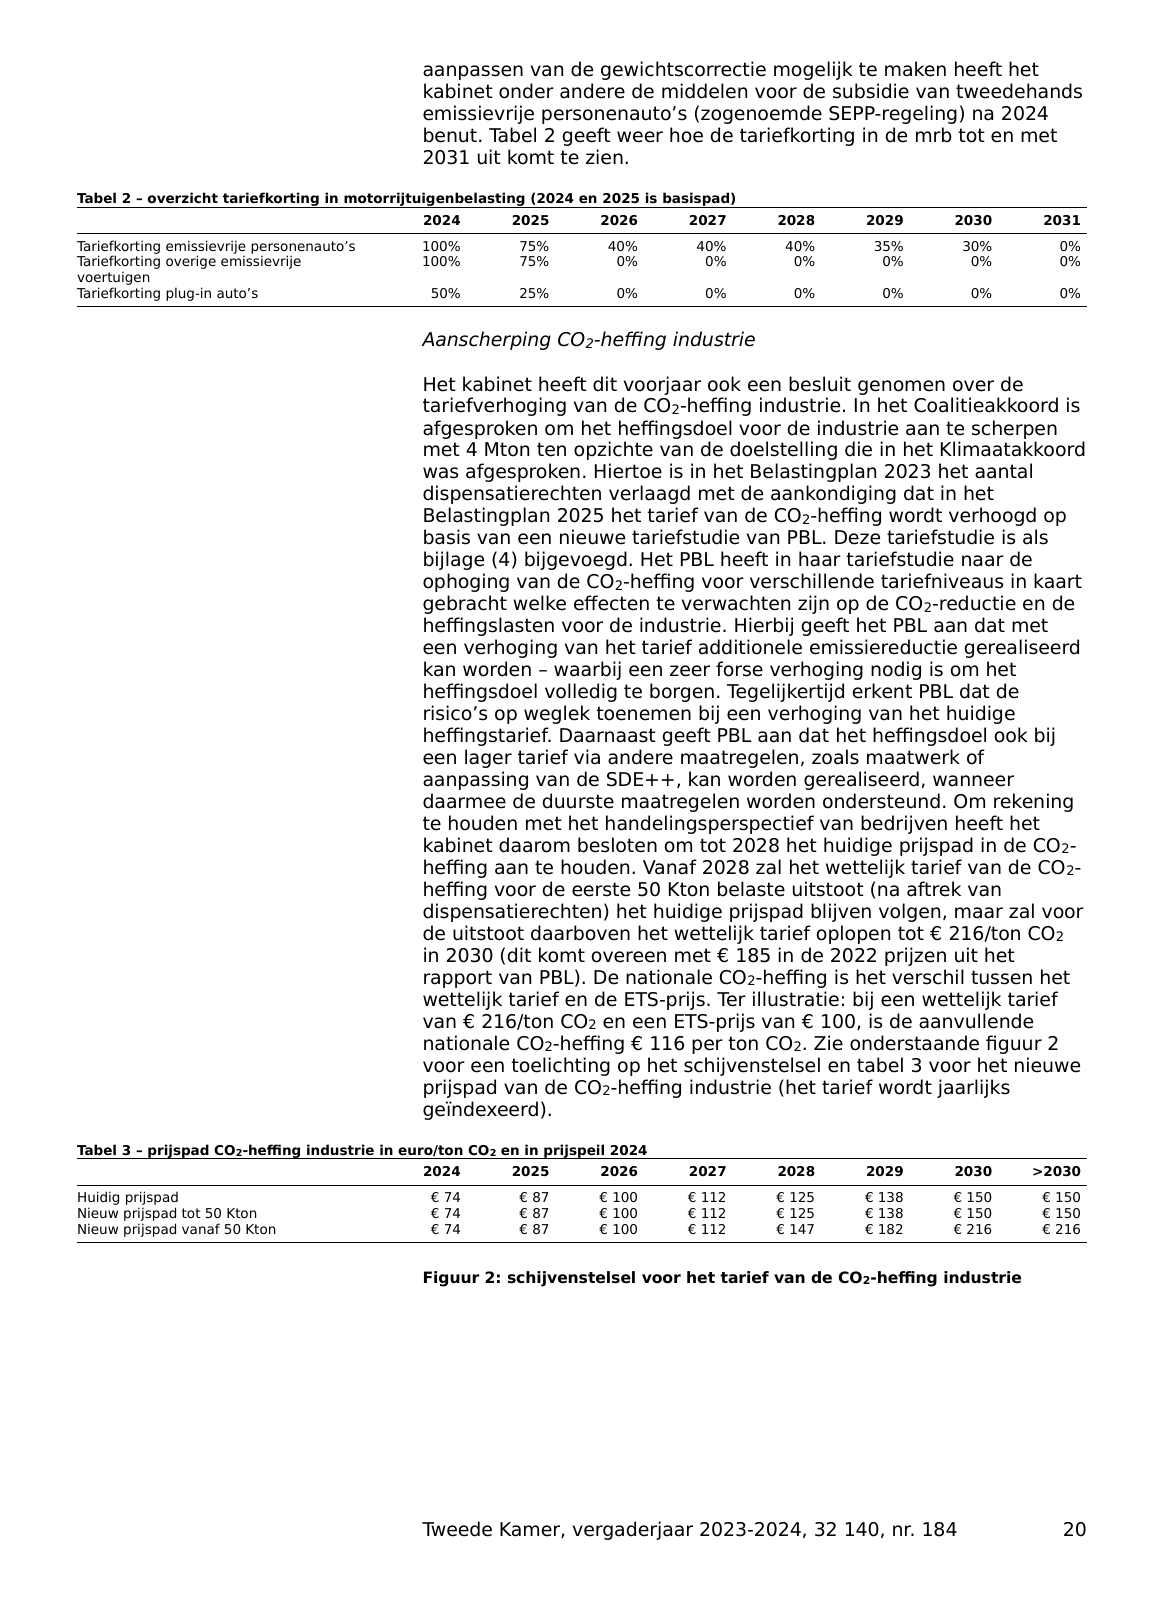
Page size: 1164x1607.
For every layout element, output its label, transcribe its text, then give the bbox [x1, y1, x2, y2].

table_cell Nieuw prijspad tot 50 Kton [77, 1206, 378, 1222]
table_cell 0% [821, 254, 909, 286]
table_cell [77, 208, 378, 233]
table_cell 2025 [466, 1159, 555, 1184]
table_cell 40% [644, 234, 732, 254]
table_cell € 74 [378, 1186, 466, 1206]
table_cell 75% [466, 254, 555, 286]
table_cell 2030 [909, 1159, 998, 1184]
table_cell 2026 [555, 1159, 644, 1184]
subtitle Aanscherping CO2-heffing industrie [422, 329, 1087, 351]
table_cell 0% [732, 286, 821, 306]
table_cell 0% [555, 254, 644, 286]
table_cell € 87 [466, 1222, 555, 1242]
table_cell 2026 [555, 208, 644, 233]
table_cell 0% [644, 286, 732, 306]
table_cell € 100 [555, 1222, 644, 1242]
table_cell Nieuw prijspad vanaf 50 Kton [77, 1222, 378, 1242]
table_cell 0% [998, 286, 1087, 306]
table_cell 50% [378, 286, 466, 306]
table_cell 40% [555, 234, 644, 254]
text aanpassen van de gewichtscorrectie mogelijk te maken heeft het kabinet onder andere de middelen voor de subsidie van tweedehands emissievrije personenauto’s (zogenoemde SEPP-regeling) na 2024 benut. Tabel 2 geeft weer hoe de tariefkorting in de mrb tot en met 2031 uit komt te zien. [422, 59, 1087, 169]
table_cell € 150 [998, 1186, 1087, 1206]
table_header Tabel 2 – overzicht tariefkorting in motorrijtuigenbelasting (2024 en 2025 is basispad) [77, 191, 1087, 207]
table_cell Tariefkorting plug-in auto’s [77, 286, 378, 306]
table_cell € 150 [909, 1186, 998, 1206]
table_cell € 150 [909, 1206, 998, 1222]
table_cell € 112 [644, 1186, 732, 1206]
table_cell 2031 [998, 208, 1087, 233]
table_cell Tariefkorting overige emissievrije voertuigen [77, 254, 378, 286]
text Het kabinet heeft dit voorjaar ook een besluit genomen over de tariefverhoging van de CO2-heffing industrie. In het Coalitieakkoord is afgesproken om het heffingsdoel voor de industrie aan te scherpen met 4 Mton ten opzichte van de doelstelling die in het Klimaatakkoord was afgesproken. Hiertoe is in het Belastingplan 2023 het aantal dispensatierechten verlaagd met de aankondiging dat in het Belastingplan 2025 het tarief van de CO2-heffing wordt verhoogd op basis van een nieuwe tariefstudie van PBL. Deze tariefstudie is als bijlage (4) bijgevoegd. Het PBL heeft in haar tariefstudie naar de ophoging van de CO2-heffing voor verschillende tariefniveaus in kaart gebracht welke effecten te verwachten zijn op de CO2-reductie en de heffingslasten voor de industrie. Hierbij geeft het PBL aan dat met een verhoging van het tarief additionele emissiereductie gerealiseerd kan worden – waarbij een zeer forse verhoging nodig is om het heffingsdoel volledig te borgen. Tegelijkertijd erkent PBL dat de risico’s op weglek toenemen bij een verhoging van het huidige heffingstarief. Daarnaast geeft PBL aan dat het heffingsdoel ook bij een lager tarief via andere maatregelen, zoals maatwerk of aanpassing van de SDE++, kan worden gerealiseerd, wanneer daarmee de duurste maatregelen worden ondersteund. Om rekening te houden met het handelingsperspectief van bedrijven heeft het kabinet daarom besloten om tot 2028 het huidige prijspad in de CO2-heffing aan te houden. Vanaf 2028 zal het wettelijk tarief van de CO2-heffing voor de eerste 50 Kton belaste uitstoot (na aftrek van dispensatierechten) het huidige prijspad blijven volgen, maar zal voor de uitstoot daarboven het wettelijk tarief oplopen tot € 216/ton CO2 in 2030 (dit komt overeen met € 185 in de 2022 prijzen uit het rapport van PBL). De nationale CO2-heffing is het verschil tussen het wettelijk tarief en de ETS-prijs. Ter illustratie: bij een wettelijk tarief van € 216/ton CO2 en een ETS-prijs van € 100, is de aanvullende nationale CO2-heffing € 116 per ton CO2. Zie onderstaande figuur 2 voor een toelichting op het schijvenstelsel en tabel 3 voor het nieuwe prijspad van de CO2-heffing industrie (het tarief wordt jaarlijks geïndexeerd). [422, 373, 1087, 1121]
table_cell € 112 [644, 1206, 732, 1222]
table_cell € 87 [466, 1186, 555, 1206]
table_cell € 182 [821, 1222, 909, 1242]
table_cell 2025 [466, 208, 555, 233]
text Figuur 2: schijvenstelsel voor het tarief van de CO2-heffing industrie [422, 1269, 1072, 1287]
table_header Tabel 3 – prijspad CO2-heffing industrie in euro/ton CO2 en in prijspeil 2024 [77, 1143, 1087, 1158]
table_cell 100% [378, 234, 466, 254]
table_cell € 147 [732, 1222, 821, 1242]
table_cell Tariefkorting emissievrije personenauto’s [77, 234, 378, 254]
table_cell 2028 [732, 1159, 821, 1184]
table_cell 2028 [732, 208, 821, 233]
table_cell 2029 [821, 1159, 909, 1184]
table_cell 0% [998, 234, 1087, 254]
table_cell € 74 [378, 1222, 466, 1242]
table_cell 30% [909, 234, 998, 254]
table_cell € 138 [821, 1206, 909, 1222]
table_cell € 150 [998, 1206, 1087, 1222]
table_cell 2024 [378, 208, 466, 233]
table_cell 35% [821, 234, 909, 254]
table_cell 2027 [644, 1159, 732, 1184]
table_cell 2030 [909, 208, 998, 233]
table_cell 0% [555, 286, 644, 306]
table_cell 0% [998, 254, 1087, 286]
table_cell € 125 [732, 1206, 821, 1222]
table_cell € 138 [821, 1186, 909, 1206]
table_cell € 100 [555, 1186, 644, 1206]
table_cell € 74 [378, 1206, 466, 1222]
table_cell >2030 [998, 1159, 1087, 1184]
table_cell € 216 [998, 1222, 1087, 1242]
table_cell 75% [466, 234, 555, 254]
table_cell 40% [732, 234, 821, 254]
table_cell 0% [732, 254, 821, 286]
table_cell 25% [466, 286, 555, 306]
table_cell € 87 [466, 1206, 555, 1222]
table_cell Huidig prijspad [77, 1186, 378, 1206]
table_cell 0% [644, 254, 732, 286]
table_cell [77, 1159, 378, 1184]
table_cell € 100 [555, 1206, 644, 1222]
table_cell 2027 [644, 208, 732, 233]
table_cell 100% [378, 254, 466, 286]
table_cell 2024 [378, 1159, 466, 1184]
table_cell € 125 [732, 1186, 821, 1206]
table_cell € 112 [644, 1222, 732, 1242]
table_cell € 216 [909, 1222, 998, 1242]
table_cell 0% [821, 286, 909, 306]
table_cell 2029 [821, 208, 909, 233]
table_cell 0% [909, 286, 998, 306]
table_cell 0% [909, 254, 998, 286]
